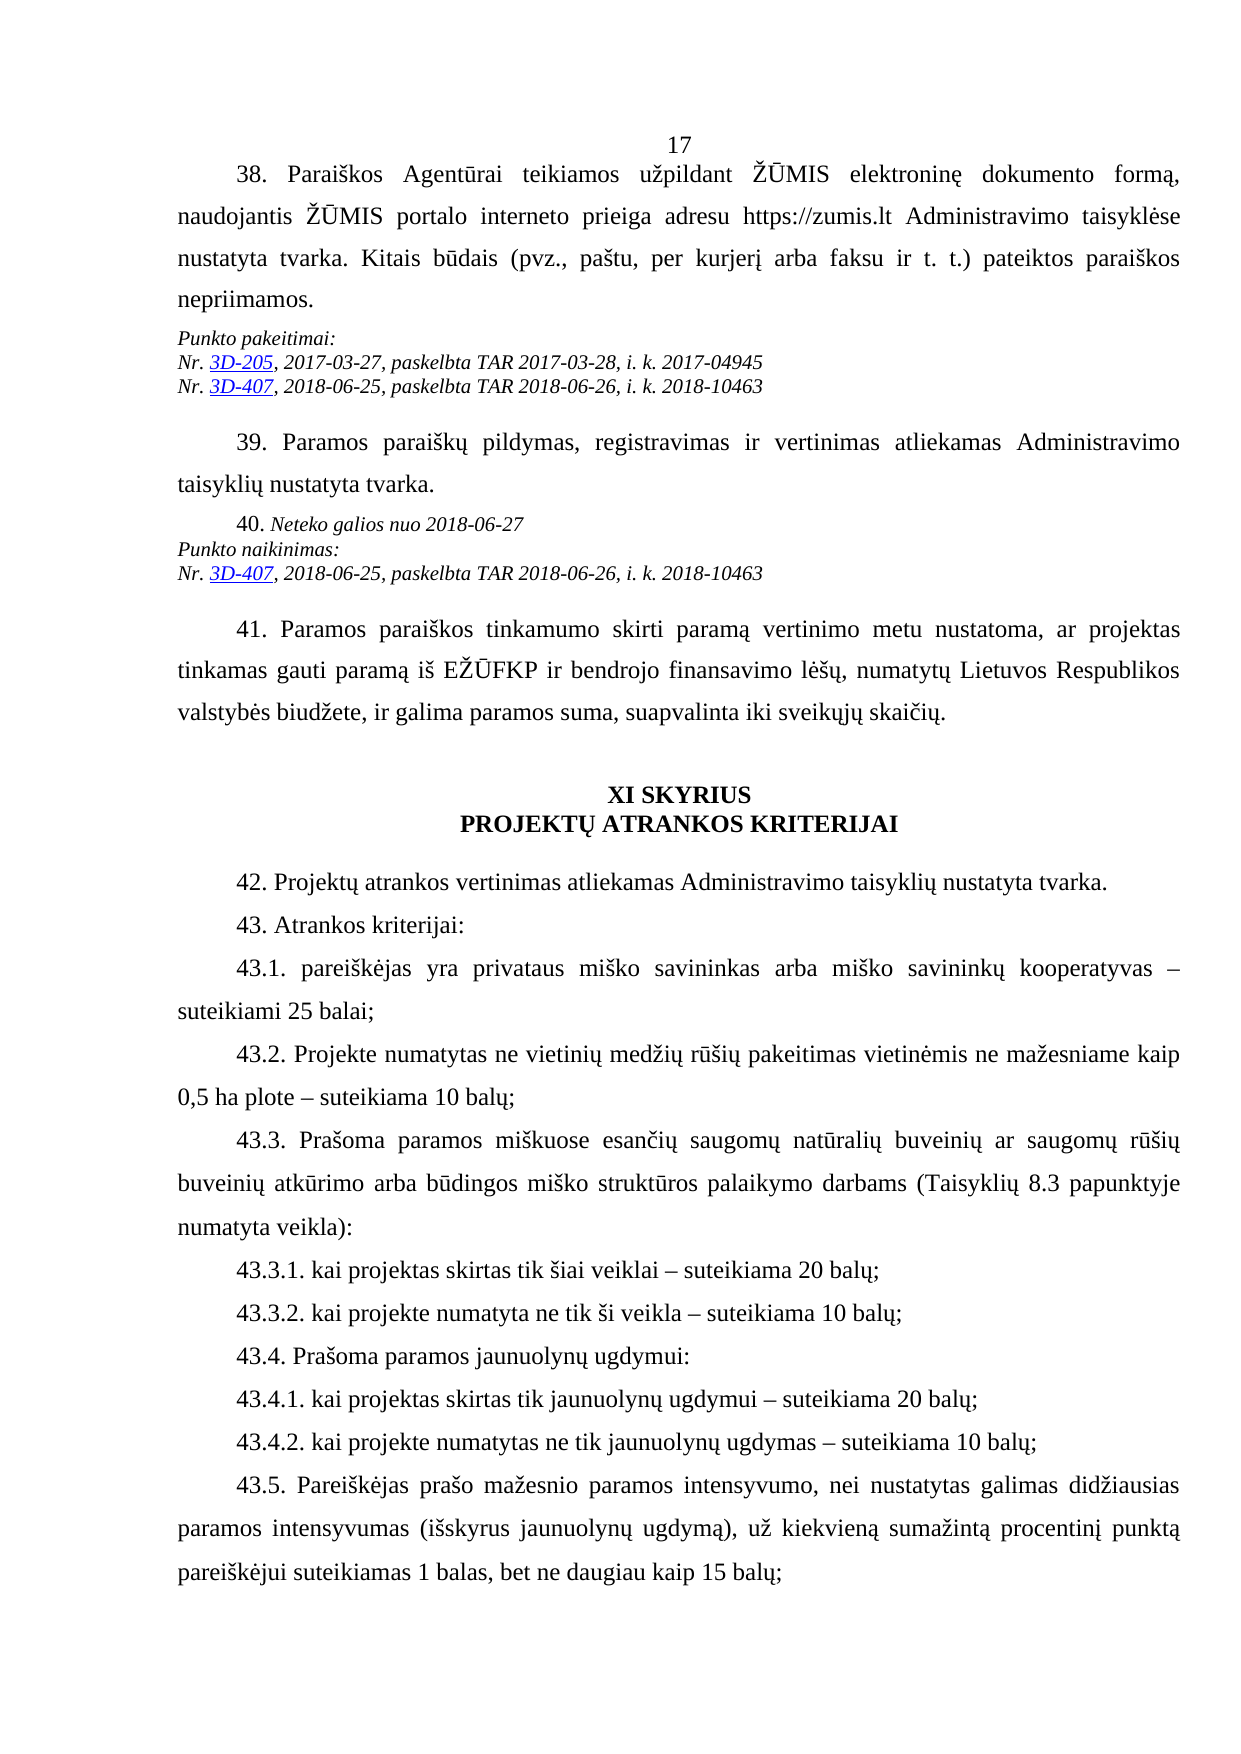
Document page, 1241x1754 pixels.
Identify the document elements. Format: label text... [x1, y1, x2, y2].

text 43.4. Prašoma paramos jaunuolynų ugdymui: [177, 1341, 1181, 1370]
text 43. Atrankos kriterijai: [177, 910, 1181, 938]
text 41. Paramos paraiškos tinkamumo skirti paramą vertinimo metu nustatoma, ar projektas tinkamas gauti paramą iš EŽŪFKP ir bendrojo finansavimo lėšų, numatytų Lietuvos Respublikos valstybės biudžete, ir galima paramos suma, suapvalinta iki sveikųjų skaičių. [177, 614, 1181, 726]
text 43.3.1. kai projektas skirtas tik šiai veiklai – suteikiama 20 balų; [177, 1255, 1181, 1283]
text PROJEKTŲ ATRANKOS KRITERIJAI [177, 809, 1181, 838]
text Nr. 3D-407, 2018-06-25, paskelbta TAR 2018-06-26, i. k. 2018-10463 [177, 374, 1181, 398]
text XI SKYRIUS [177, 780, 1181, 809]
text 42. Projektų atrankos vertinimas atliekamas Administravimo taisyklių nustatyta tvarka. [177, 867, 1181, 895]
text Punkto naikinimas: [177, 537, 1181, 561]
text Nr. 3D-205, 2017-03-27, paskelbta TAR 2017-03-28, i. k. 2017-04945 [177, 350, 1181, 374]
text 40. Neteko galios nuo 2018-06-27 [177, 511, 1181, 537]
text 43.4.2. kai projekte numatytas ne tik jaunuolynų ugdymas – suteikiama 10 balų; [177, 1427, 1181, 1456]
text 39. Paramos paraiškų pildymas, registravimas ir vertinimas atliekamas Administravimo taisyklių nustatyta tvarka. [177, 427, 1181, 498]
text 43.2. Projekte numatytas ne vietinių medžių rūšių pakeitimas vietinėmis ne mažesniame kaip 0,5 ha plote – suteikiama 10 balų; [177, 1039, 1181, 1111]
text 43.3.2. kai projekte numatyta ne tik ši veikla – suteikiama 10 balų; [177, 1298, 1181, 1327]
text Nr. 3D-407, 2018-06-25, paskelbta TAR 2018-06-26, i. k. 2018-10463 [177, 561, 1181, 585]
text Punkto pakeitimai: [177, 326, 1181, 350]
text 38. Paraiškos Agentūrai teikiamos užpildant ŽŪMIS elektroninę dokumento formą, naudojantis ŽŪMIS portalo interneto prieiga adresu https://zumis.lt Administravimo taisyklėse nustatyta tvarka. Kitais būdais (pvz., paštu, per kurjerį arba faksu ir t. t.) pateiktos paraiškos nepriimamos. [177, 159, 1181, 313]
text 43.1. pareiškėjas yra privataus miško savininkas arba miško savininkų kooperatyvas – suteikiami 25 balai; [177, 953, 1181, 1025]
text 43.4.1. kai projektas skirtas tik jaunuolynų ugdymui – suteikiama 20 balų; [177, 1384, 1181, 1413]
text 43.5. Pareiškėjas prašo mažesnio paramos intensyvumo, nei nustatytas galimas didžiausias paramos intensyvumas (išskyrus jaunuolynų ugdymą), už kiekvieną sumažintą procentinį punktą pareiškėjui suteikiamas 1 balas, bet ne daugiau kaip 15 balų; [177, 1470, 1181, 1585]
text 43.3. Prašoma paramos miškuose esančių saugomų natūralių buveinių ar saugomų rūšių buveinių atkūrimo arba būdingos miško struktūros palaikymo darbams (Taisyklių 8.3 papunktyje numatyta veikla): [177, 1125, 1181, 1240]
